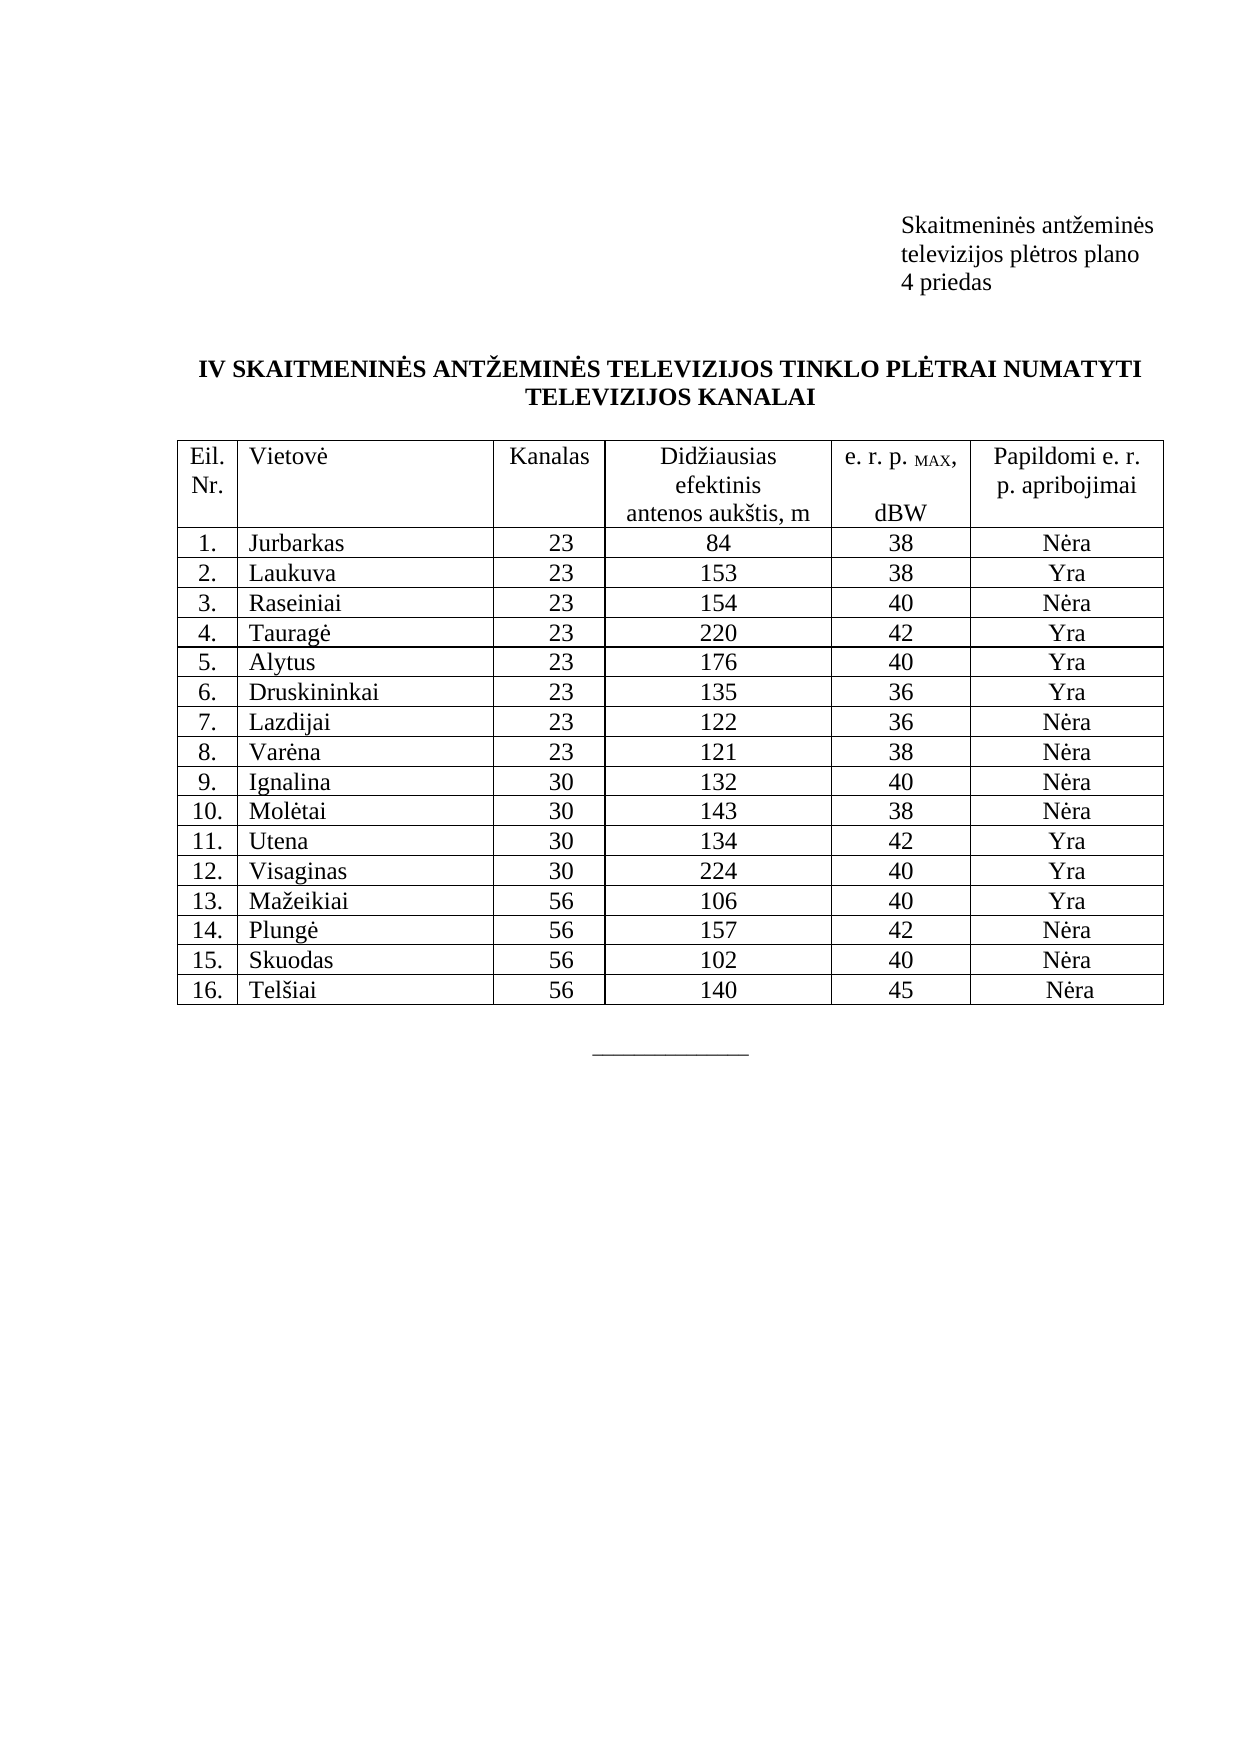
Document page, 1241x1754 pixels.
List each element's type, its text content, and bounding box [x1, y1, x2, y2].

table_cell 23 [494, 528, 604, 557]
table_cell 6. [178, 677, 237, 706]
table_header Didžiausias efektinis antenos aukštis, m [606, 441, 831, 527]
table_cell 38 [832, 796, 970, 825]
table_cell 153 [606, 558, 831, 587]
table_cell 40 [832, 588, 970, 617]
table_cell 106 [606, 886, 831, 914]
table_cell 84 [606, 528, 831, 557]
table_cell 40 [832, 945, 970, 974]
table_cell 122 [606, 707, 831, 736]
table_cell Nėra [971, 975, 1163, 1004]
table_cell 45 [832, 975, 970, 1004]
table_cell 23 [494, 588, 604, 617]
table_cell Plungė [238, 916, 493, 944]
table_cell Yra [971, 558, 1163, 587]
table_cell 154 [606, 588, 831, 617]
table_cell 56 [494, 975, 604, 1004]
table_cell 30 [494, 796, 604, 825]
table_cell Yra [971, 826, 1163, 855]
table_cell 11. [178, 826, 237, 855]
text televizijos plėtros plano [783, 239, 1163, 267]
table_cell 42 [832, 916, 970, 944]
table_cell 1. [178, 528, 237, 557]
table_cell 40 [832, 856, 970, 885]
table_cell Molėtai [238, 796, 493, 825]
table_cell 7. [178, 707, 237, 736]
table_cell 132 [606, 767, 831, 795]
table_cell Nėra [971, 528, 1163, 557]
table_cell 224 [606, 856, 831, 885]
table_cell 14. [178, 916, 237, 944]
table_cell 15. [178, 945, 237, 974]
table_cell Skuodas [238, 945, 493, 974]
table_cell 40 [832, 886, 970, 914]
table_cell Varėna [238, 737, 493, 766]
table_cell 30 [494, 767, 604, 795]
table_cell 140 [606, 975, 831, 1004]
table_cell 23 [494, 558, 604, 587]
table_cell 36 [832, 707, 970, 736]
table_cell Nėra [971, 767, 1163, 795]
table_cell Tauragė [238, 618, 493, 646]
table_cell Nėra [971, 588, 1163, 617]
table_header Vietovė [238, 441, 493, 527]
table_cell 2. [178, 558, 237, 587]
table_cell Yra [971, 886, 1163, 914]
table_cell 134 [606, 826, 831, 855]
table_cell 42 [832, 618, 970, 646]
table_cell 23 [494, 618, 604, 646]
table_cell 23 [494, 707, 604, 736]
table_cell 36 [832, 677, 970, 706]
table_cell Raseiniai [238, 588, 493, 617]
table_cell Nėra [971, 737, 1163, 766]
table_cell Yra [971, 856, 1163, 885]
table_cell 176 [606, 648, 831, 676]
table_cell 30 [494, 856, 604, 885]
table_cell Yra [971, 618, 1163, 646]
table_header Kanalas [494, 441, 604, 527]
text _______________ [177, 1034, 1163, 1058]
table_cell Alytus [238, 648, 493, 676]
table_cell Druskininkai [238, 677, 493, 706]
table_cell Nėra [971, 916, 1163, 944]
table_cell 143 [606, 796, 831, 825]
table_cell Lazdijai [238, 707, 493, 736]
table_cell 38 [832, 737, 970, 766]
table_cell Nėra [971, 945, 1163, 974]
table_cell 102 [606, 945, 831, 974]
table_cell Telšiai [238, 975, 493, 1004]
table_cell 5. [178, 648, 237, 676]
table_cell 135 [606, 677, 831, 706]
table_cell 38 [832, 558, 970, 587]
table_cell Mažeikiai [238, 886, 493, 914]
table_cell Nėra [971, 796, 1163, 825]
text Skaitmeninės antžeminės [783, 210, 1163, 239]
table_cell Nėra [971, 707, 1163, 736]
table_cell 23 [494, 677, 604, 706]
table_cell 13. [178, 886, 237, 914]
table_cell Laukuva [238, 558, 493, 587]
table_header Papildomi e. r. p. apribojimai [971, 441, 1163, 527]
table_cell 56 [494, 916, 604, 944]
table_cell 42 [832, 826, 970, 855]
table_cell 23 [494, 737, 604, 766]
table_cell 38 [832, 528, 970, 557]
table_cell 40 [832, 648, 970, 676]
text IV SKAITMENINĖS ANTŽEMINĖS TELEVIZIJOS TINKLO PLĖTRAI NUMATYTI TELEVIZIJOS KANALAI [177, 354, 1163, 411]
table_header e. r. p. MAX, dBW [832, 441, 970, 527]
table_cell 56 [494, 945, 604, 974]
text 4 priedas [783, 267, 1163, 296]
table_cell 9. [178, 767, 237, 795]
table_cell 12. [178, 856, 237, 885]
table_cell 10. [178, 796, 237, 825]
table_cell 56 [494, 886, 604, 914]
table_cell Yra [971, 648, 1163, 676]
table_cell 8. [178, 737, 237, 766]
table_cell 4. [178, 618, 237, 646]
table_cell 121 [606, 737, 831, 766]
table_cell 220 [606, 618, 831, 646]
table_cell 40 [832, 767, 970, 795]
table_cell Jurbarkas [238, 528, 493, 557]
table_cell 23 [494, 648, 604, 676]
table_header Eil. Nr. [178, 441, 237, 527]
table_cell Visaginas [238, 856, 493, 885]
table_cell Yra [971, 677, 1163, 706]
table_cell Ignalina [238, 767, 493, 795]
table_cell 30 [494, 826, 604, 855]
table_cell 16. [178, 975, 237, 1004]
table_cell 3. [178, 588, 237, 617]
table_cell Utena [238, 826, 493, 855]
table_cell 157 [606, 916, 831, 944]
